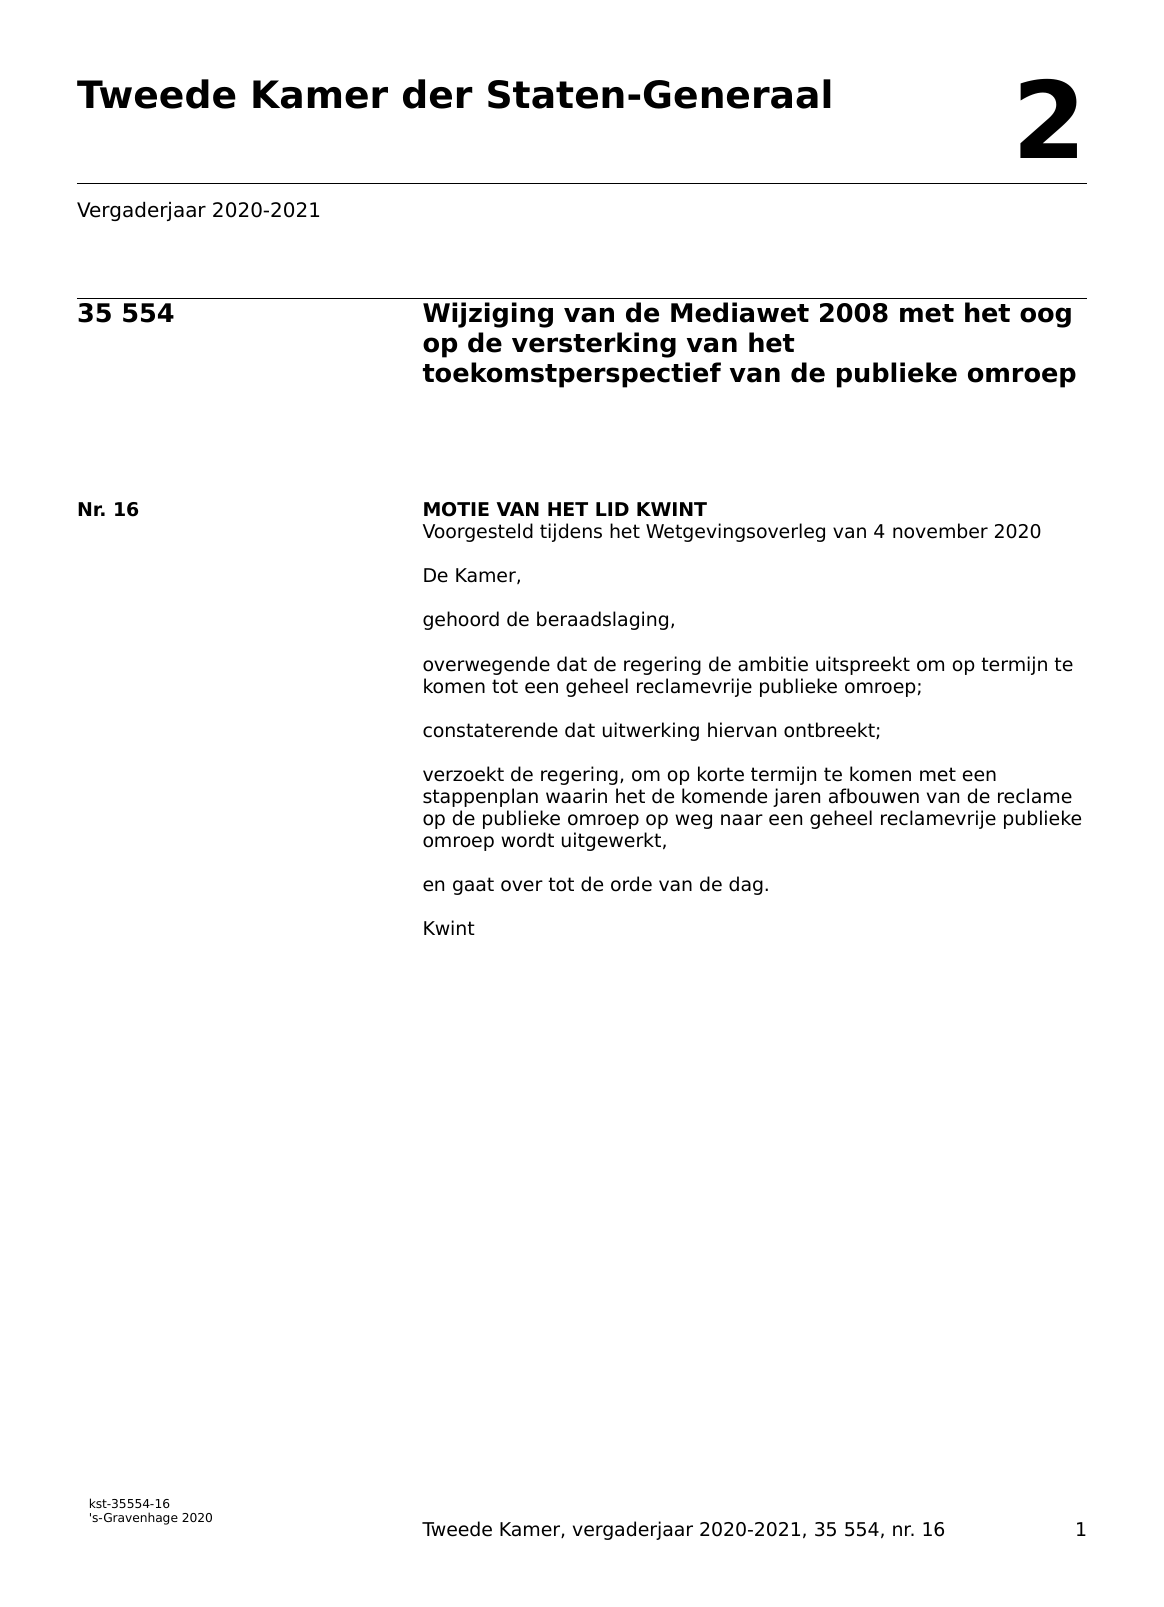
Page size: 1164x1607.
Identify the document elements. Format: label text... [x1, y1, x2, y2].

text overwegende dat de regering de ambitie uitspreekt om op termijn te komen tot een geheel reclamevrije publieke omroep; [422, 653, 1087, 697]
text Kwint [422, 918, 1087, 940]
subtitle 35 554 Wijziging van de Mediawet 2008 met het oog op de versterking van het toekomstperspectief van de publieke omroep [77, 299, 1087, 388]
text verzoekt de regering, om op korte termijn te komen met een stappenplan waarin het de komende jaren afbouwen van de reclame op de publieke omroep op weg naar een geheel reclamevrije publieke omroep wordt uitgewerkt, [422, 764, 1087, 852]
subtitle Nr. 16 MOTIE VAN HET LID KWINT [77, 499, 1087, 521]
table_header 2 [886, 59, 1087, 183]
text en gaat over tot de orde van de dag. [422, 874, 1087, 896]
text gehoord de beraadslaging, [422, 609, 1087, 631]
table_cell Vergaderjaar 2020-2021 [77, 184, 1087, 298]
text Voorgesteld tijdens het Wetgevingsoverleg van 4 november 2020 [422, 521, 1087, 543]
text De Kamer, [422, 565, 1087, 587]
text kst-35554-16 [88, 1497, 323, 1511]
text constaterende dat uitwerking hiervan ontbreekt; [422, 720, 1087, 742]
table_header Tweede Kamer der Staten-Generaal [77, 59, 886, 183]
text 's-Gravenhage 2020 [88, 1511, 323, 1525]
